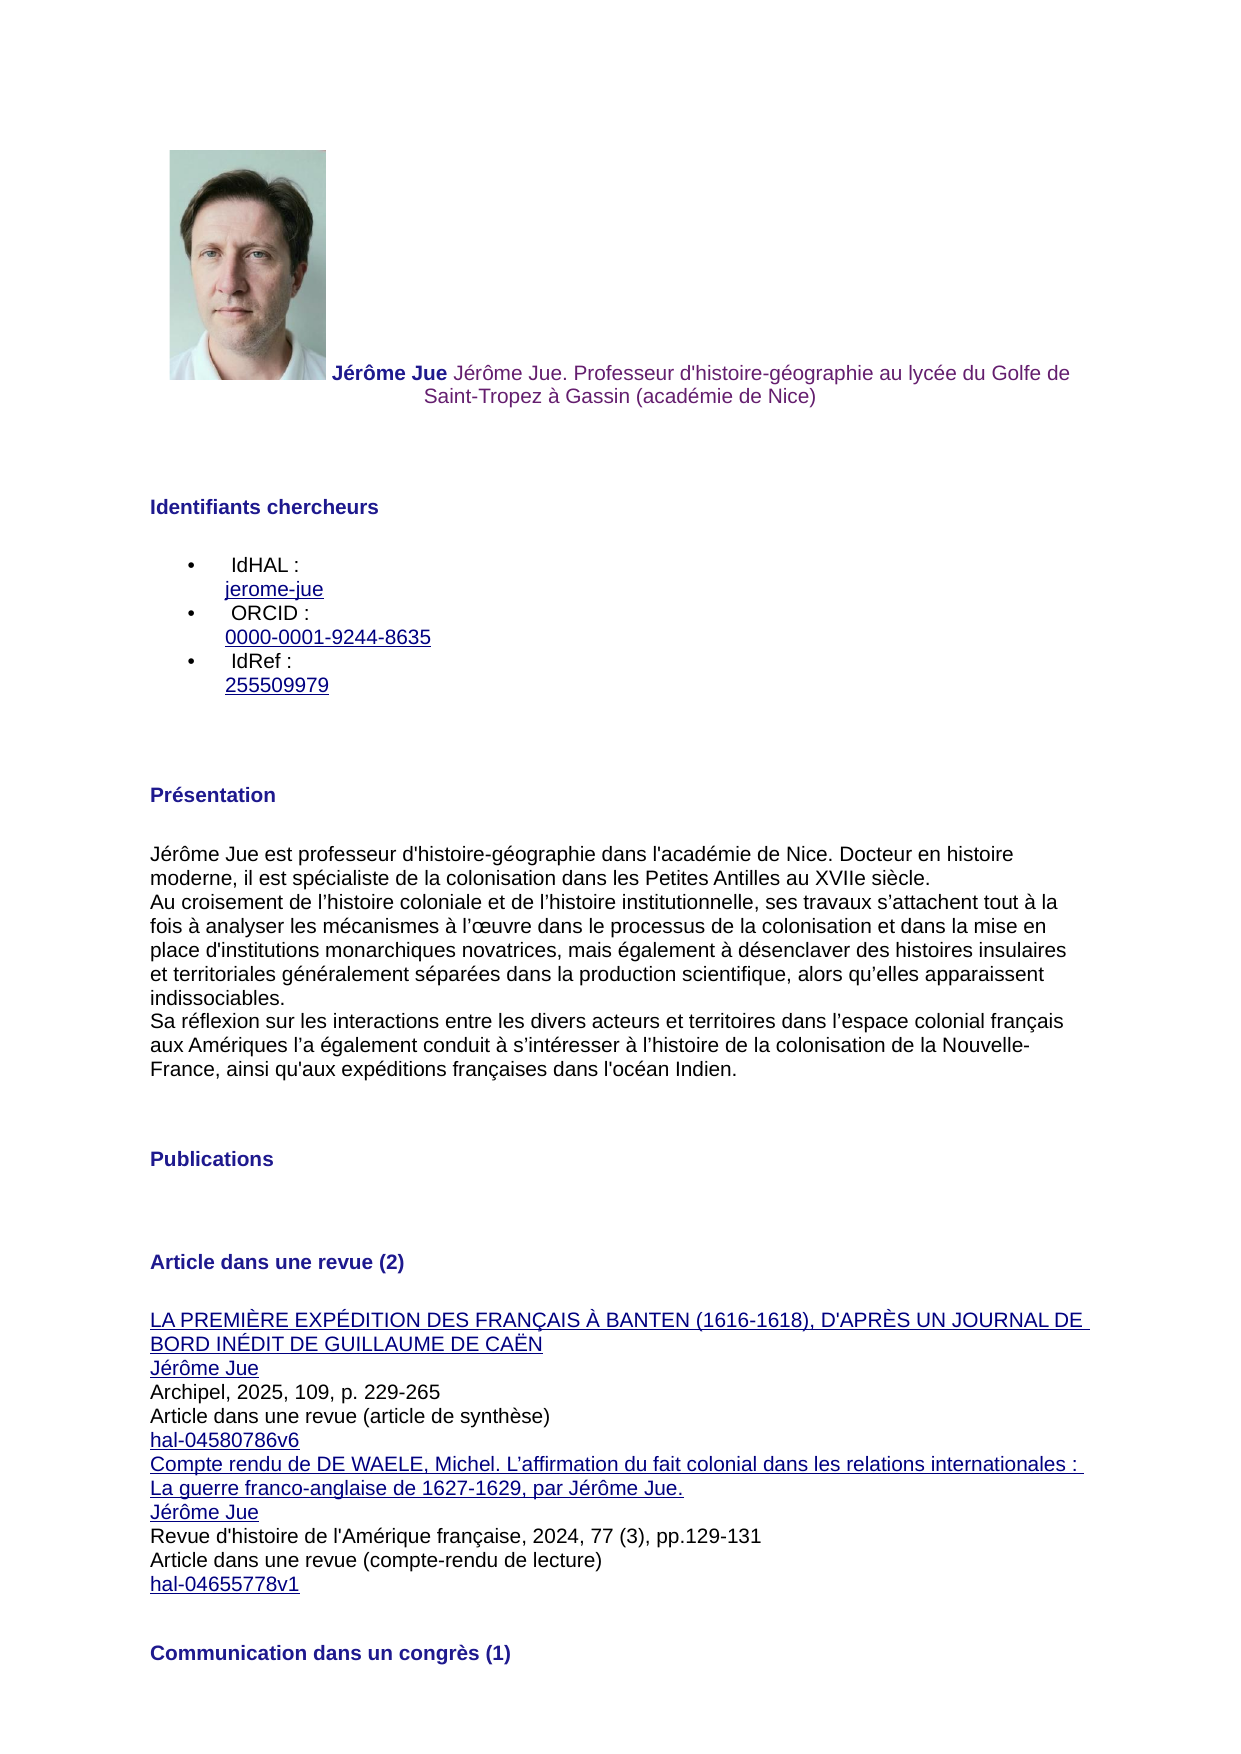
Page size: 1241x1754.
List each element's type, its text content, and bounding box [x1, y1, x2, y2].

subtitle Communication dans un congrès (1) [150, 1641, 1090, 1664]
subtitle Identifiants chercheurs [150, 495, 1090, 519]
text Jérôme Jue est professeur d'histoire-géographie dans l'académie de Nice. Docteur en histoire moderne, il est spécialiste de la colonisation dans les Petites Antilles au XVIIe siècle. [150, 842, 1090, 889]
subtitle Publications [150, 1147, 1090, 1171]
list 255509979 [187, 673, 1090, 697]
list IdHAL : [187, 553, 1090, 577]
subtitle Présentation [150, 783, 1090, 807]
picture [169, 150, 326, 380]
list IdRef : [187, 649, 1090, 673]
text Au croisement de l’histoire coloniale et de l’histoire institutionnelle, ses travaux s’attachent tout à la fois à analyser les mécanismes à l’œuvre dans le processus de la colonisation et dans la mise en place d'institutions monarchiques novatrices, mais également à désenclaver des histoires insulaires et territoriales généralement séparées dans la production scientifique, alors qu’elles apparaissent indissociables. [150, 889, 1090, 1009]
list 0000-0001-9244-8635 [187, 625, 1090, 649]
list jerome-jue [187, 577, 1090, 601]
table_cell Compte rendu de DE WAELE, Michel. L’affirmation du fait colonial dans les relations internationales : La guerre franco-anglaise de 1627-1629, par Jérôme Jue. Jérôme Jue Revue d'histoire de l'Amérique française, 2024, 77 (3), pp.129-131 Article dans une revue (compte-rendu de lecture) hal-04655778v1 [150, 1452, 1090, 1596]
table_header BORD INÉDIT DE GUILLAUME DE CAËN Jérôme Jue Archipel, 2025, 109, p. 229-265 Article dans une revue (article de synthèse) hal-04580786v6 [150, 1330, 1090, 1452]
list ORCID : [187, 601, 1090, 625]
text Sa réflexion sur les interactions entre les divers acteurs et territoires dans l’espace colonial français aux Amériques l’a également conduit à s’intéresser à l’histoire de la colonisation de la Nouvelle-France, ainsi qu'aux expéditions françaises dans l'océan Indien. [150, 1009, 1090, 1081]
subtitle Jérôme Jue Jérôme Jue. Professeur d'histoire-géographie au lycée du Golfe de Saint-Tropez à Gassin (académie de Nice) [150, 150, 1090, 408]
subtitle Article dans une revue (2) [150, 1250, 1090, 1274]
table_header LA PREMIÈRE EXPÉDITION DES FRANÇAIS À BANTEN (1616-1618), D'APRÈS UN JOURNAL DE [150, 1308, 1090, 1329]
